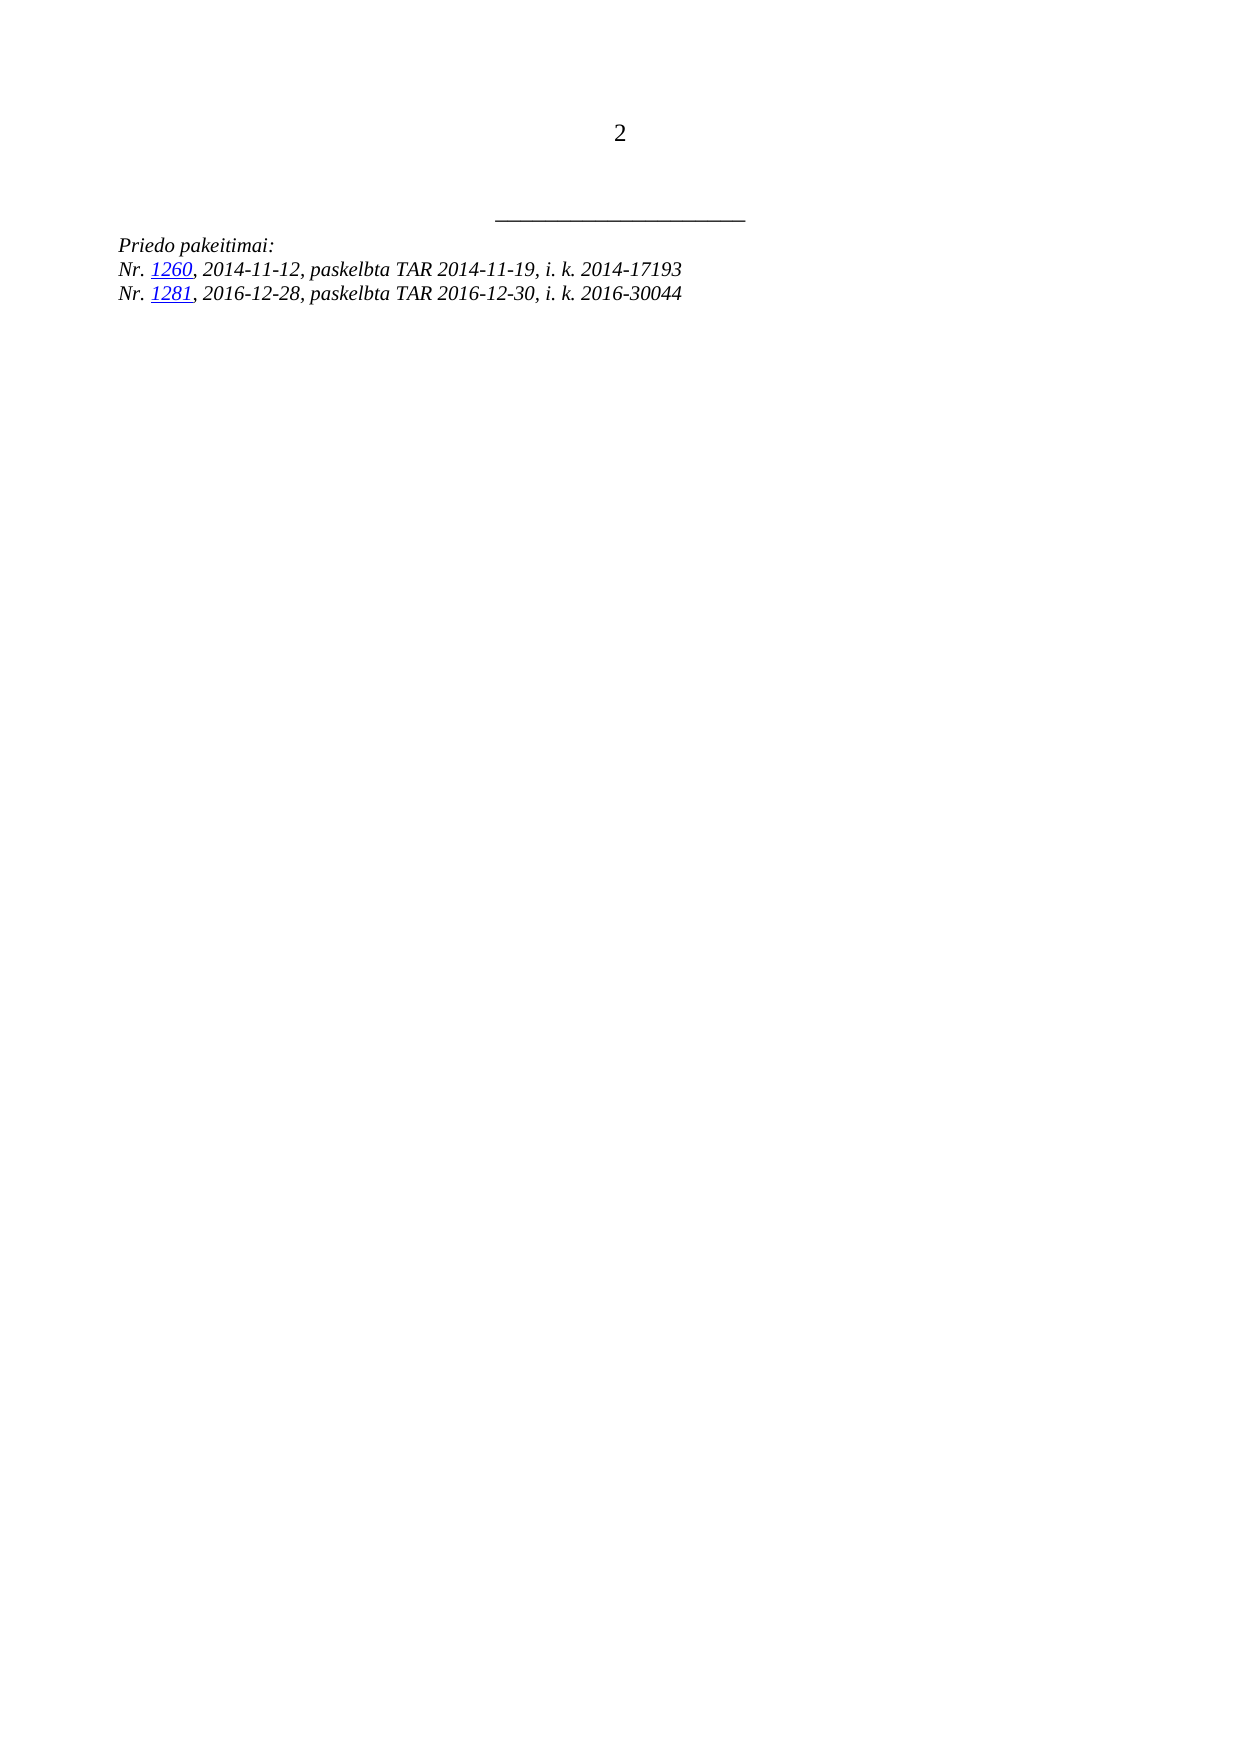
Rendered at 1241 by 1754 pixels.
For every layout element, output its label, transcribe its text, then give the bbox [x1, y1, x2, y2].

text Nr. 1281, 2016-12-28, paskelbta TAR 2016-12-30, i. k. 2016-30044 [118, 281, 1122, 305]
text Nr. 1260, 2014-11-12, paskelbta TAR 2014-11-19, i. k. 2014-17193 [118, 257, 1122, 281]
text Priedo pakeitimai: [118, 233, 1122, 257]
text –––––––––––––––––––– [118, 204, 1122, 233]
